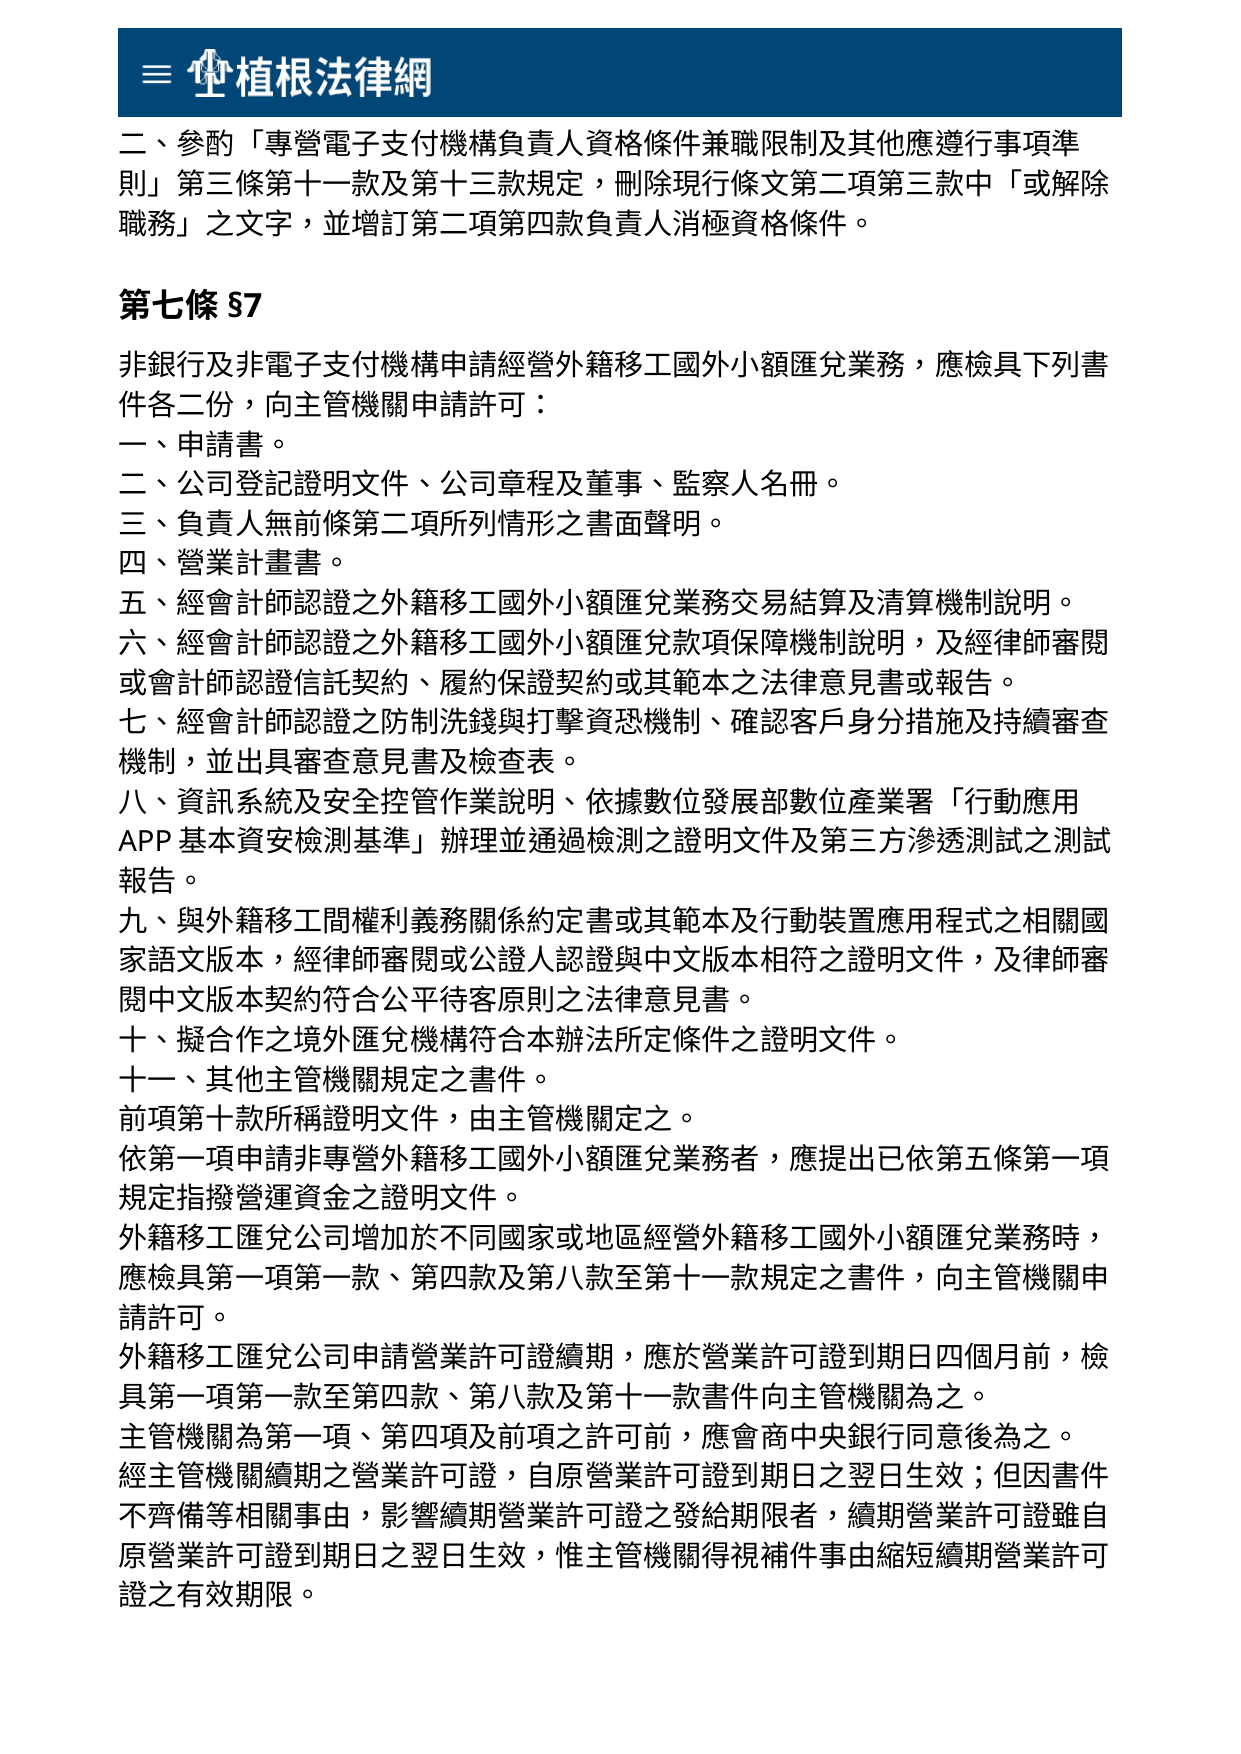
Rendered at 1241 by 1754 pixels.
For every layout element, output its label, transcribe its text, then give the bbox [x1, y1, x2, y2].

text 第七條 §7 [118, 282, 1122, 328]
text 二、公司登記證明文件、公司章程及董事、監察人名冊。 [118, 463, 1122, 503]
text 八、資訊系統及安全控管作業說明、依據數位發展部數位產業署「行動應用APP基本資安檢測基準」辦理並通過檢測之證明文件及第三方滲透測試之測試報告。 [118, 781, 1122, 900]
text 十、擬合作之境外匯兌機構符合本辦法所定條件之證明文件。 [118, 1019, 1122, 1059]
text 七、經會計師認證之防制洗錢與打擊資恐機制、確認客戶身分措施及持續審查機制，並出具審查意見書及檢查表。 [118, 702, 1122, 781]
text 依第一項申請非專營外籍移工國外小額匯兌業務者，應提出已依第五條第一項規定指撥營運資金之證明文件。 [118, 1138, 1122, 1217]
text 外籍移工匯兌公司申請營業許可證續期，應於營業許可證到期日四個月前，檢具第一項第一款至第四款、第八款及第十一款書件向主管機關為之。 [118, 1337, 1122, 1416]
text 二、參酌「專營電子支付機構負責人資格條件兼職限制及其他應遵行事項準則」第三條第十一款及第十三款規定，刪除現行條文第二項第三款中「或解除職務」之文字，並增訂第二項第四款負責人消極資格條件。 [118, 123, 1122, 243]
text 十一、其他主管機關規定之書件。 [118, 1059, 1122, 1098]
text 三、負責人無前條第二項所列情形之書面聲明。 [118, 503, 1122, 543]
picture [118, 28, 1122, 117]
text 主管機關為第一項、第四項及前項之許可前，應會商中央銀行同意後為之。 [118, 1416, 1122, 1456]
text 經主管機關續期之營業許可證，自原營業許可證到期日之翌日生效；但因書件不齊備等相關事由，影響續期營業許可證之發給期限者，續期營業許可證雖自原營業許可證到期日之翌日生效，惟主管機關得視補件事由縮短續期營業許可證之有效期限。 [118, 1456, 1122, 1614]
text 四、營業計畫書。 [118, 543, 1122, 582]
text 前項第十款所稱證明文件，由主管機關定之。 [118, 1098, 1122, 1138]
text 五、經會計師認證之外籍移工國外小額匯兌業務交易結算及清算機制說明。 [118, 582, 1122, 622]
text 外籍移工匯兌公司增加於不同國家或地區經營外籍移工國外小額匯兌業務時，應檢具第一項第一款、第四款及第八款至第十一款規定之書件，向主管機關申請許可。 [118, 1217, 1122, 1337]
text 非銀行及非電子支付機構申請經營外籍移工國外小額匯兌業務，應檢具下列書件各二份，向主管機關申請許可： [118, 344, 1122, 424]
text 九、與外籍移工間權利義務關係約定書或其範本及行動裝置應用程式之相關國家語文版本，經律師審閱或公證人認證與中文版本相符之證明文件，及律師審閱中文版本契約符合公平待客原則之法律意見書。 [118, 900, 1122, 1019]
text 一、申請書。 [118, 424, 1122, 463]
text 六、經會計師認證之外籍移工國外小額匯兌款項保障機制說明，及經律師審閱或會計師認證信託契約、履約保證契約或其範本之法律意見書或報告。 [118, 622, 1122, 702]
